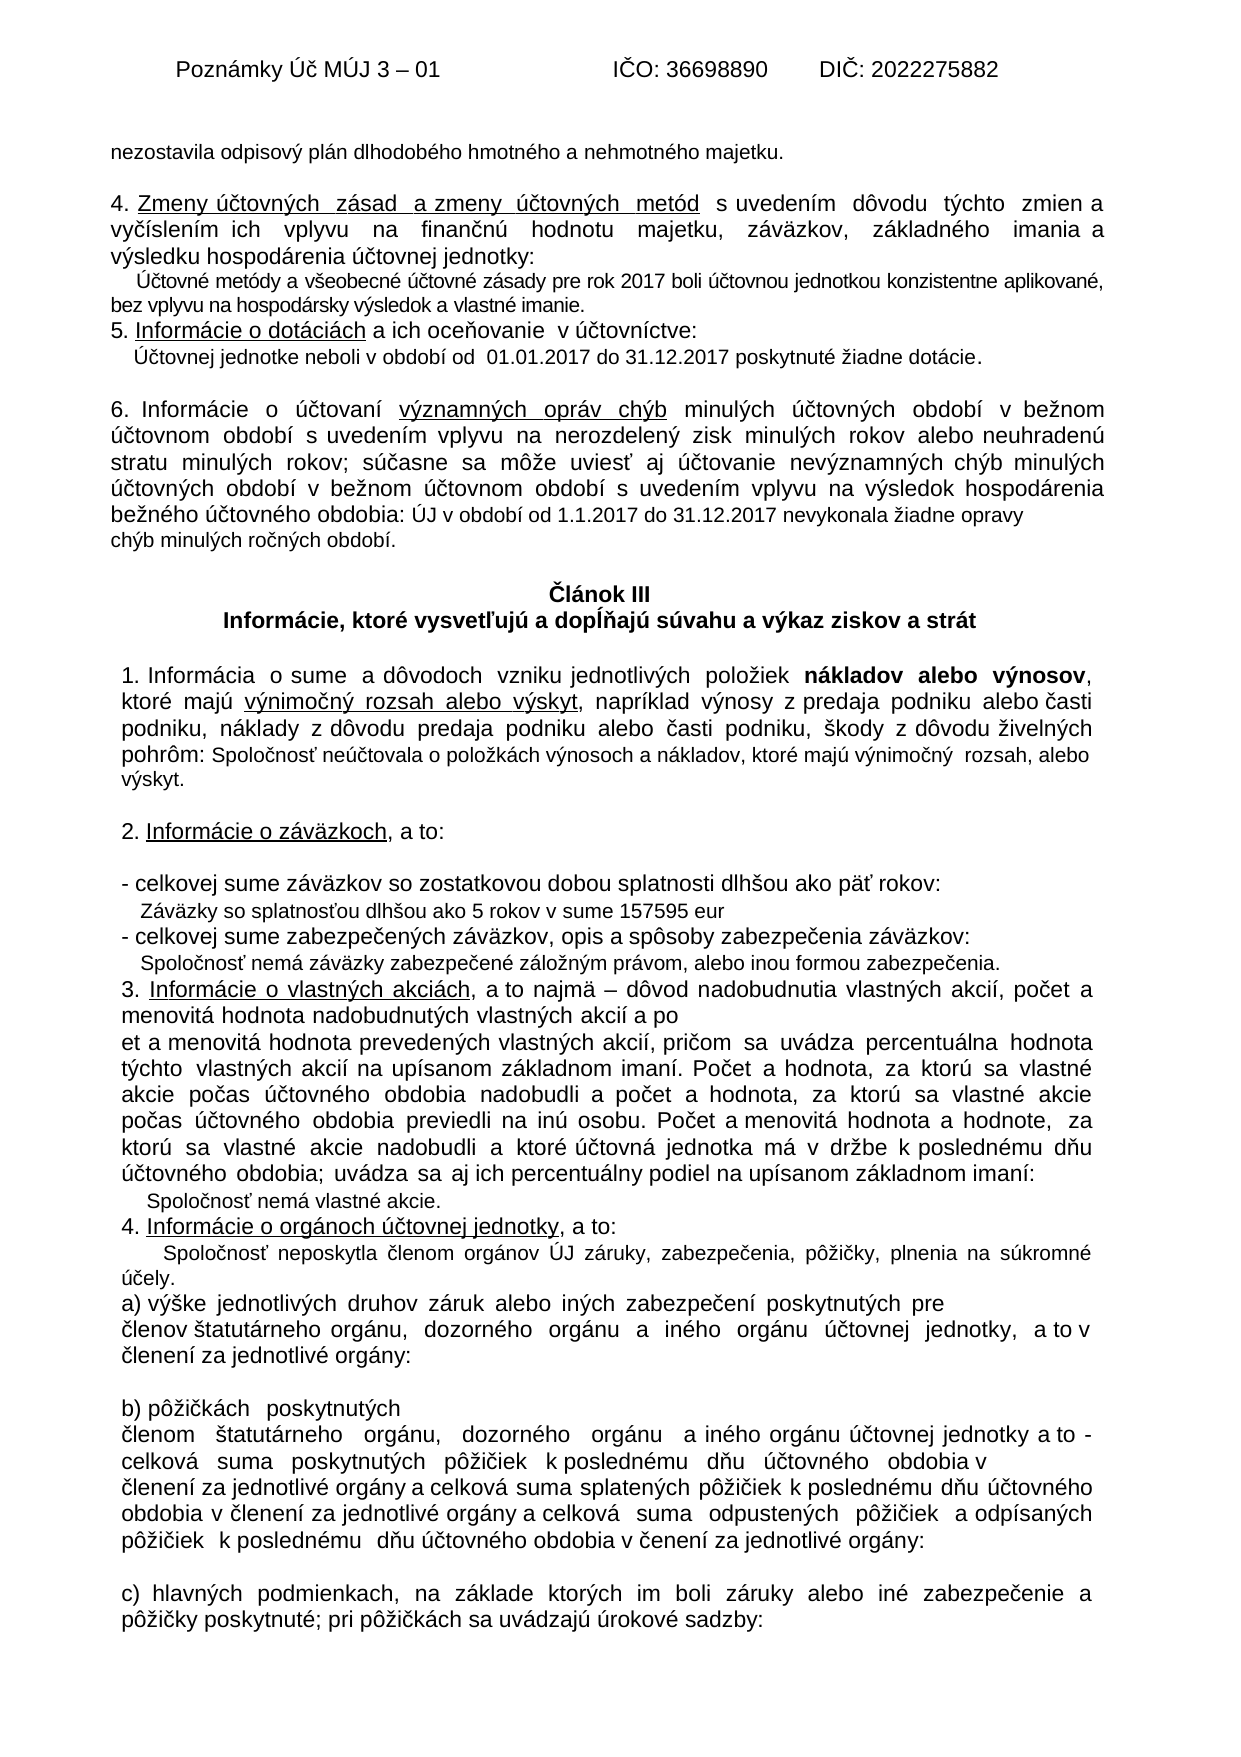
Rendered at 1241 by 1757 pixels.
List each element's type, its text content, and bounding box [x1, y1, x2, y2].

text 2. Informácie o záväzkoch, a to: [121, 818, 1093, 844]
text Spoločnosť nemá záväzky zabezpečené záložným právom, alebo inou formou zabezpečenia. [121, 949, 1093, 976]
text et a menovitá hodnota prevedených vlastných akcií, pričom sa uvádza percentuálna hodnota týchto vlastných akcií na upísanom základnom imaní. Počet a hodnota, za ktorú sa vlastné akcie počas účtovného obdobia nadobudli a počet a hodnota, za ktorú sa vlastné akcie počas účtovného obdobia previedli na inú osobu. Počet a menovitá hodnota a hodnote, za ktorú sa vlastné akcie nadobudli a ktoré účtovná jednotka má v držbe k poslednému dňu účtovného obdobia; uvádza sa aj ich percentuálny podiel na upísanom základnom imaní: [121, 1028, 1093, 1187]
text nezostavila odpisový plán dlhodobého hmotného a nehmotného majetku. [110, 139, 1105, 163]
text Informácie, ktoré vysvetľujú a dopĺňajú súvahu a výkaz ziskov a strát [110, 607, 1088, 634]
text 6. Informácie o účtovaní významných opráv chýb minulých účtovných období v bežnom účtovnom období s uvedením vplyvu na nerozdelený zisk minulých rokov alebo neuhradenú stratu minulých rokov; súčasne sa môže uviesť aj účtovanie nevýznamných chýb minulých účtovných období v bežnom účtovnom období s uvedením vplyvu na výsledok hospodárenia bežného účtovného obdobia: ÚJ v období od 1.1.2017 do 31.12.2017 nevykonala žiadne opravy [110, 396, 1105, 528]
text Účtovné metódy a všeobecné účtovné zásady pre rok 2017 boli účtovnou jednotkou konzistentne aplikované, bez vplyvu na hospodársky výsledok a vlastné imanie. [110, 269, 1105, 317]
text - celkovej sume zabezpečených záväzkov, opis a spôsoby zabezpečenia záväzkov: [121, 923, 1093, 949]
text výskyt. [121, 767, 1093, 791]
text členom štatutárneho orgánu, dozorného orgánu a iného orgánu účtovnej jednotky a to - celková suma poskytnutých pôžičiek k poslednému dňu účtovného obdobia v [121, 1421, 1093, 1474]
text Účtovnej jednotke neboli v období od 01.01.2017 do 31.12.2017 poskytnuté žiadne dotácie. [110, 343, 1105, 369]
text členov štatutárneho orgánu, dozorného orgánu a iného orgánu účtovnej jednotky, a to v [121, 1316, 1093, 1342]
subtitle Článok III [110, 581, 1088, 607]
text 5. Informácie o dotáciách a ich oceňovanie v účtovníctve: [110, 317, 1105, 343]
text Spoločnosť neposkytla členom orgánov ÚJ záruky, zabezpečenia, pôžičky, plnenia na súkromné účely. [121, 1239, 1093, 1289]
text 1. Informácia o sume a dôvodoch vzniku jednotlivých položiek nákladov alebo výnosov, ktoré majú výnimočný rozsah alebo výskyt, napríklad výnosy z predaja podniku alebo časti podniku, náklady z dôvodu predaja podniku alebo časti podniku, škody z dôvodu živelných pohrôm: Spoločnosť neúčtovala o položkách výnosoch a nákladov, ktoré majú výnimočný rozsah, alebo [121, 662, 1093, 767]
text 3. Informácie o vlastných akciách, a to najmä – dôvod nadobudnutia vlastných akcií, počet a menovitá hodnota nadobudnutých vlastných akcií a po [121, 976, 1093, 1028]
text chýb minulých ročných období. [110, 528, 1105, 552]
text - celkovej sume záväzkov so zostatkovou dobou splatnosti dlhšou ako päť rokov: [121, 870, 1093, 897]
text Spoločnosť nemá vlastné akcie. [121, 1187, 1093, 1213]
text členení za jednotlivé orgány: [121, 1342, 1093, 1369]
text 4. Informácie o orgánoch účtovnej jednotky, a to: [121, 1213, 1093, 1239]
text členení za jednotlivé orgány a celková suma splatených pôžičiek k poslednému dňu účtovného obdobia v členení za jednotlivé orgány a celková suma odpustených pôžičiek a odpísaných pôžičiek k poslednému dňu účtovného obdobia v čenení za jednotlivé orgány: [121, 1474, 1093, 1553]
text a) výške jednotlivých druhov záruk alebo iných zabezpečení poskytnutých pre [121, 1289, 1093, 1316]
text b) pôžičkách poskytnutých [121, 1395, 1093, 1421]
text 4. Zmeny účtovných zásad a zmeny účtovných metód s uvedením dôvodu týchto zmien a vyčíslením ich vplyvu na finančnú hodnotu majetku, záväzkov, základného imania a výsledku hospodárenia účtovnej jednotky: [110, 190, 1105, 269]
text Záväzky so splatnosťou dlhšou ako 5 rokov v sume 157595 eur [121, 897, 1093, 923]
text c) hlavných podmienkach, na základe ktorých im boli záruky alebo iné zabezpečenie a pôžičky poskytnuté; pri pôžičkách sa uvádzajú úrokové sadzby: [121, 1579, 1093, 1632]
